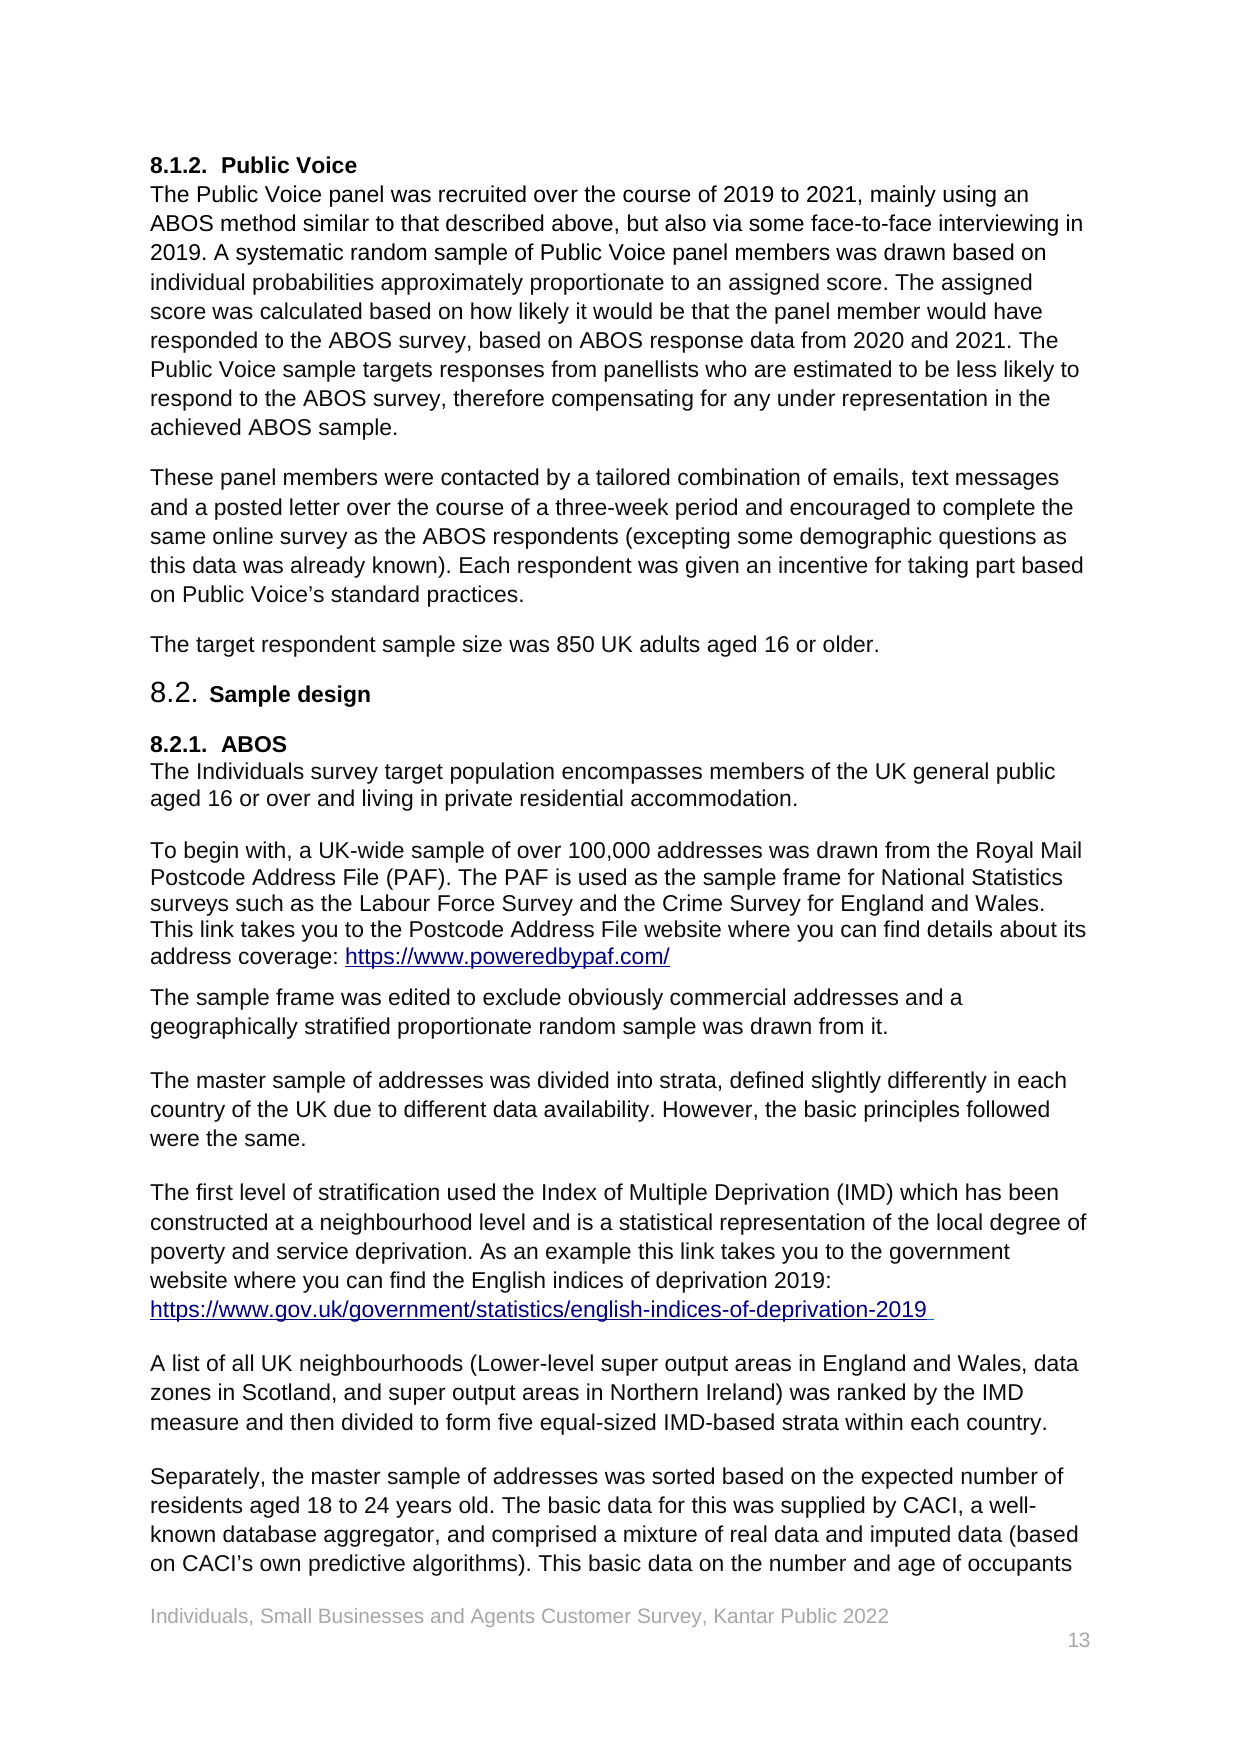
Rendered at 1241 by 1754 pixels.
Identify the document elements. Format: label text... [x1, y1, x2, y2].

text The first level of stratification used the Index of Multiple Deprivation (IMD) which has been constructed at a neighbourhood level and is a statistical representation of the local degree of poverty and service deprivation. As an example this link takes you to the government website where you can find the English indices of deprivation 2019: https://www.gov.uk/government/statistics/english-indices-of-deprivation-2019 [150, 1177, 1090, 1323]
subtitle Public Voice [150, 150, 1090, 179]
text The master sample of addresses was divided into strata, defined slightly differently in each country of the UK due to different data availability. However, the basic principles followed were the same. [150, 1065, 1090, 1152]
text These panel members were contacted by a tailored combination of emails, text messages and a posted letter over the course of a three-week period and encouraged to complete the same online survey as the ABOS respondents (excepting some demographic questions as this data was already known). Each respondent was given an incentive for taking part based on Public Voice’s standard practices. [150, 462, 1090, 608]
subtitle Sample design [150, 679, 1090, 708]
text The sample frame was edited to exclude obviously commercial addresses and a geographically stratified proportionate random sample was drawn from it. [150, 982, 1090, 1040]
text Separately, the master sample of addresses was sorted based on the expected number of residents aged 18 to 24 years old. The basic data for this was supplied by CACI, a well-known database aggregator, and comprised a mixture of real data and imputed data (based on CACI’s own predictive algorithms). This basic data on the number and age of occupants [150, 1461, 1090, 1577]
text The Public Voice panel was recruited over the course of 2019 to 2021, mainly using an ABOS method similar to that described above, but also via some face-to-face interviewing in 2019. A systematic random sample of Public Voice panel members was drawn based on individual probabilities approximately proportionate to an assigned score. The assigned score was calculated based on how likely it would be that the panel member would have responded to the ABOS survey, based on ABOS response data from 2020 and 2021. The Public Voice sample targets responses from panellists who are estimated to be less likely to respond to the ABOS survey, therefore compensating for any under representation in the achieved ABOS sample. [150, 179, 1090, 442]
subtitle ABOS [150, 729, 1090, 758]
text The Individuals survey target population encompasses members of the UK general public aged 16 or over and living in private residential accommodation. To begin with, a UK-wide sample of over 100,000 addresses was drawn from the Royal Mail Postcode Address File (PAF). The PAF is used as the sample frame for National Statistics surveys such as the Labour Force Survey and the Crime Survey for England and Wales. This link takes you to the Postcode Address File website where you can find details about its address coverage: https://www.poweredbypaf.com/ [150, 758, 1090, 969]
text The target respondent sample size was 850 UK adults aged 16 or older. [150, 629, 1090, 658]
text A list of all UK neighbourhoods (Lower-level super output areas in England and Wales, data zones in Scotland, and super output areas in Northern Ireland) was ranked by the IMD measure and then divided to form five equal-sized IMD-based strata within each country. [150, 1348, 1090, 1436]
